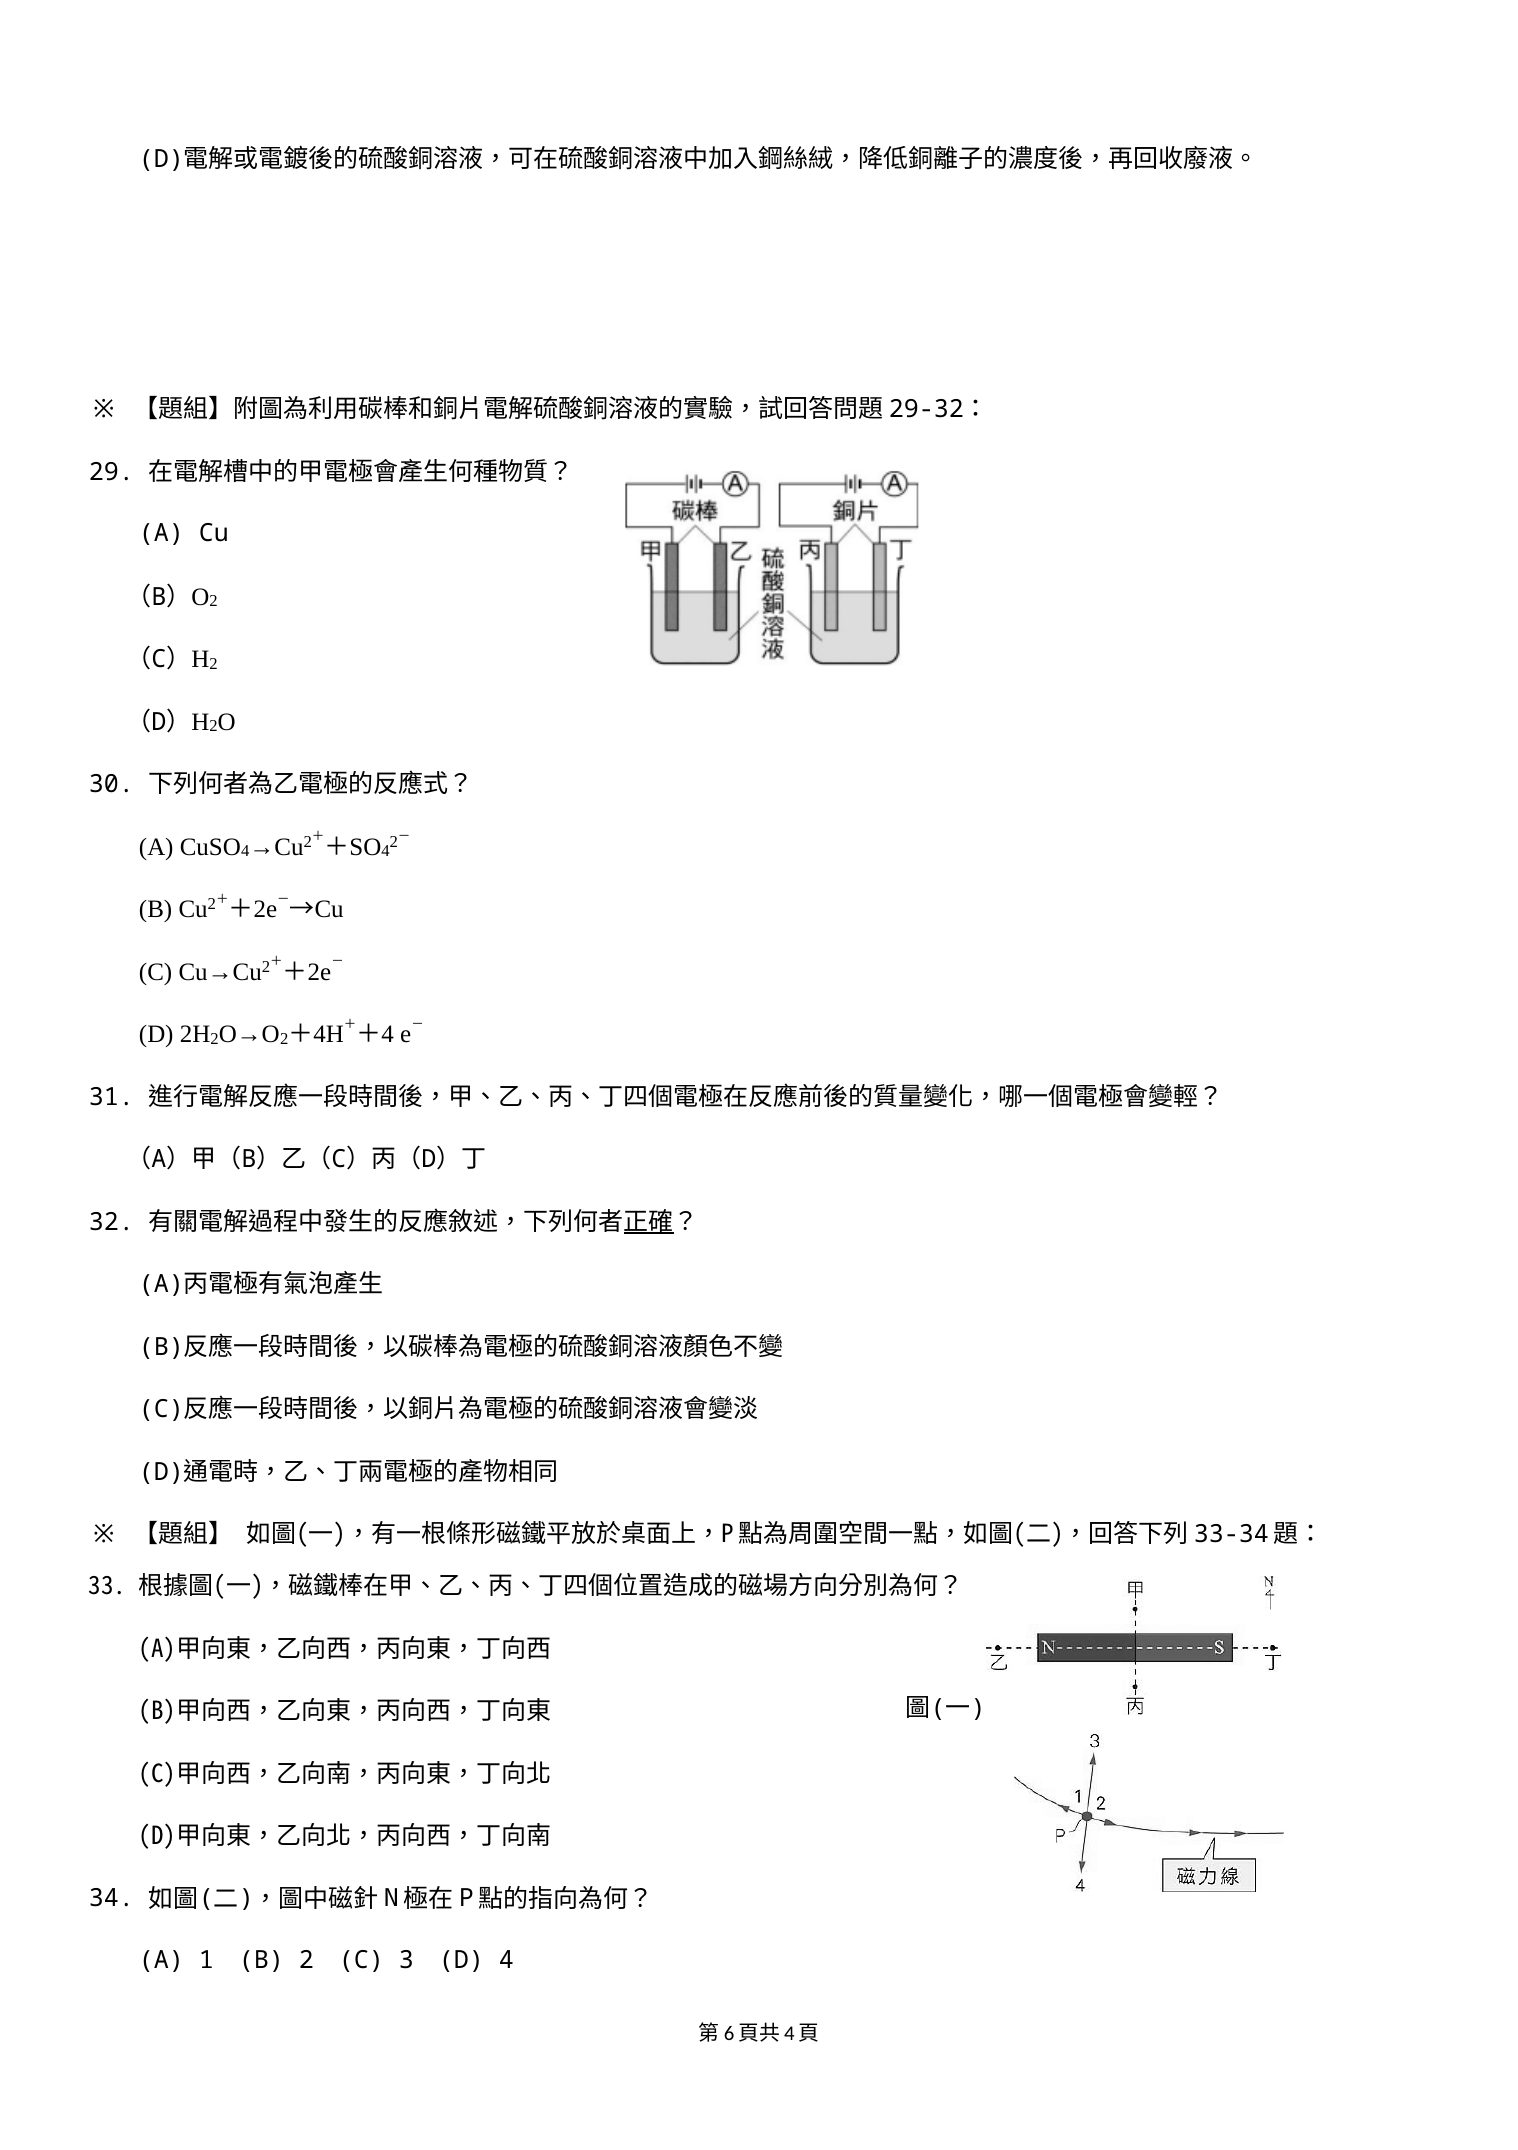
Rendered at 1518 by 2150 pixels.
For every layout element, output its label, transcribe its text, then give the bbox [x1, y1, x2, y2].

text （D）H2O [89, 677, 1429, 740]
text [978, 552, 1429, 615]
text ※ 【題組】 如圖(一)，有一根條形磁鐵平放於桌面上，P點為周圍空間一點，如圖(二)，回答下列33-34題： [89, 1490, 1429, 1552]
text [978, 615, 1429, 677]
text （A）甲（B）乙（C）丙（D）丁 [89, 1115, 1429, 1177]
text 圖(一) [905, 1687, 997, 1724]
text [978, 490, 1429, 552]
text (A) CuSO4→Cu2＋＋SO42－ [89, 802, 1429, 865]
text (A)丙電極有氣泡產生 [89, 1240, 1429, 1302]
text （B）O2 [89, 552, 610, 615]
text (D) 2H2O→O2＋4H＋＋4 e－ [89, 990, 1429, 1052]
text (C)反應一段時間後，以銅片為電極的硫酸銅溶液會變淡 [89, 1365, 1429, 1427]
text (C) Cu→Cu2＋＋2e－ [89, 927, 1429, 990]
text 34. 如圖(二)，圖中磁針N極在P點的指向為何？ (A) 1 (B) 2 (C) 3 (D) 4 [89, 1865, 1429, 1990]
text （C）H2 [89, 615, 610, 677]
text (D)通電時，乙、丁兩電極的產物相同 [89, 1427, 1429, 1490]
text (D)電解或電鍍後的硫酸銅溶液，可在硫酸銅溶液中加入鋼絲絨，降低銅離子的濃度後，再回收廢液。 [89, 115, 1429, 177]
text (A) Cu [89, 490, 610, 552]
text (B) Cu2＋＋2e－→Cu [89, 865, 1429, 927]
text (B)反應一段時間後，以碳棒為電極的硫酸銅溶液顏色不變 [89, 1302, 1429, 1365]
text 30. 下列何者為乙電極的反應式？ [89, 740, 1429, 802]
text 33. 根據圖(一)，磁鐵棒在甲、乙、丙、丁四個位置造成的磁場方向分別為何？ (A)甲向東，乙向西，丙向東，丁向西 (B)甲向西，乙向東，丙向西，丁向東 (C)甲向西，乙向南，丙向東，丁向北 (D)甲向東，乙向北，丙向西，丁向南 [89, 1552, 1429, 1865]
text 29. 在電解槽中的甲電極會產生何種物質？ [89, 427, 1429, 490]
text ※ 【題組】附圖為利用碳棒和銅片電解硫酸銅溶液的實驗，試回答問題29-32： [89, 365, 1429, 427]
text 32. 有關電解過程中發生的反應敘述，下列何者正確？ [89, 1177, 1429, 1240]
text 31. 進行電解反應一段時間後，甲、乙、丙、丁四個電極在反應前後的質量變化，哪一個電極會變輕？ [89, 1052, 1429, 1115]
